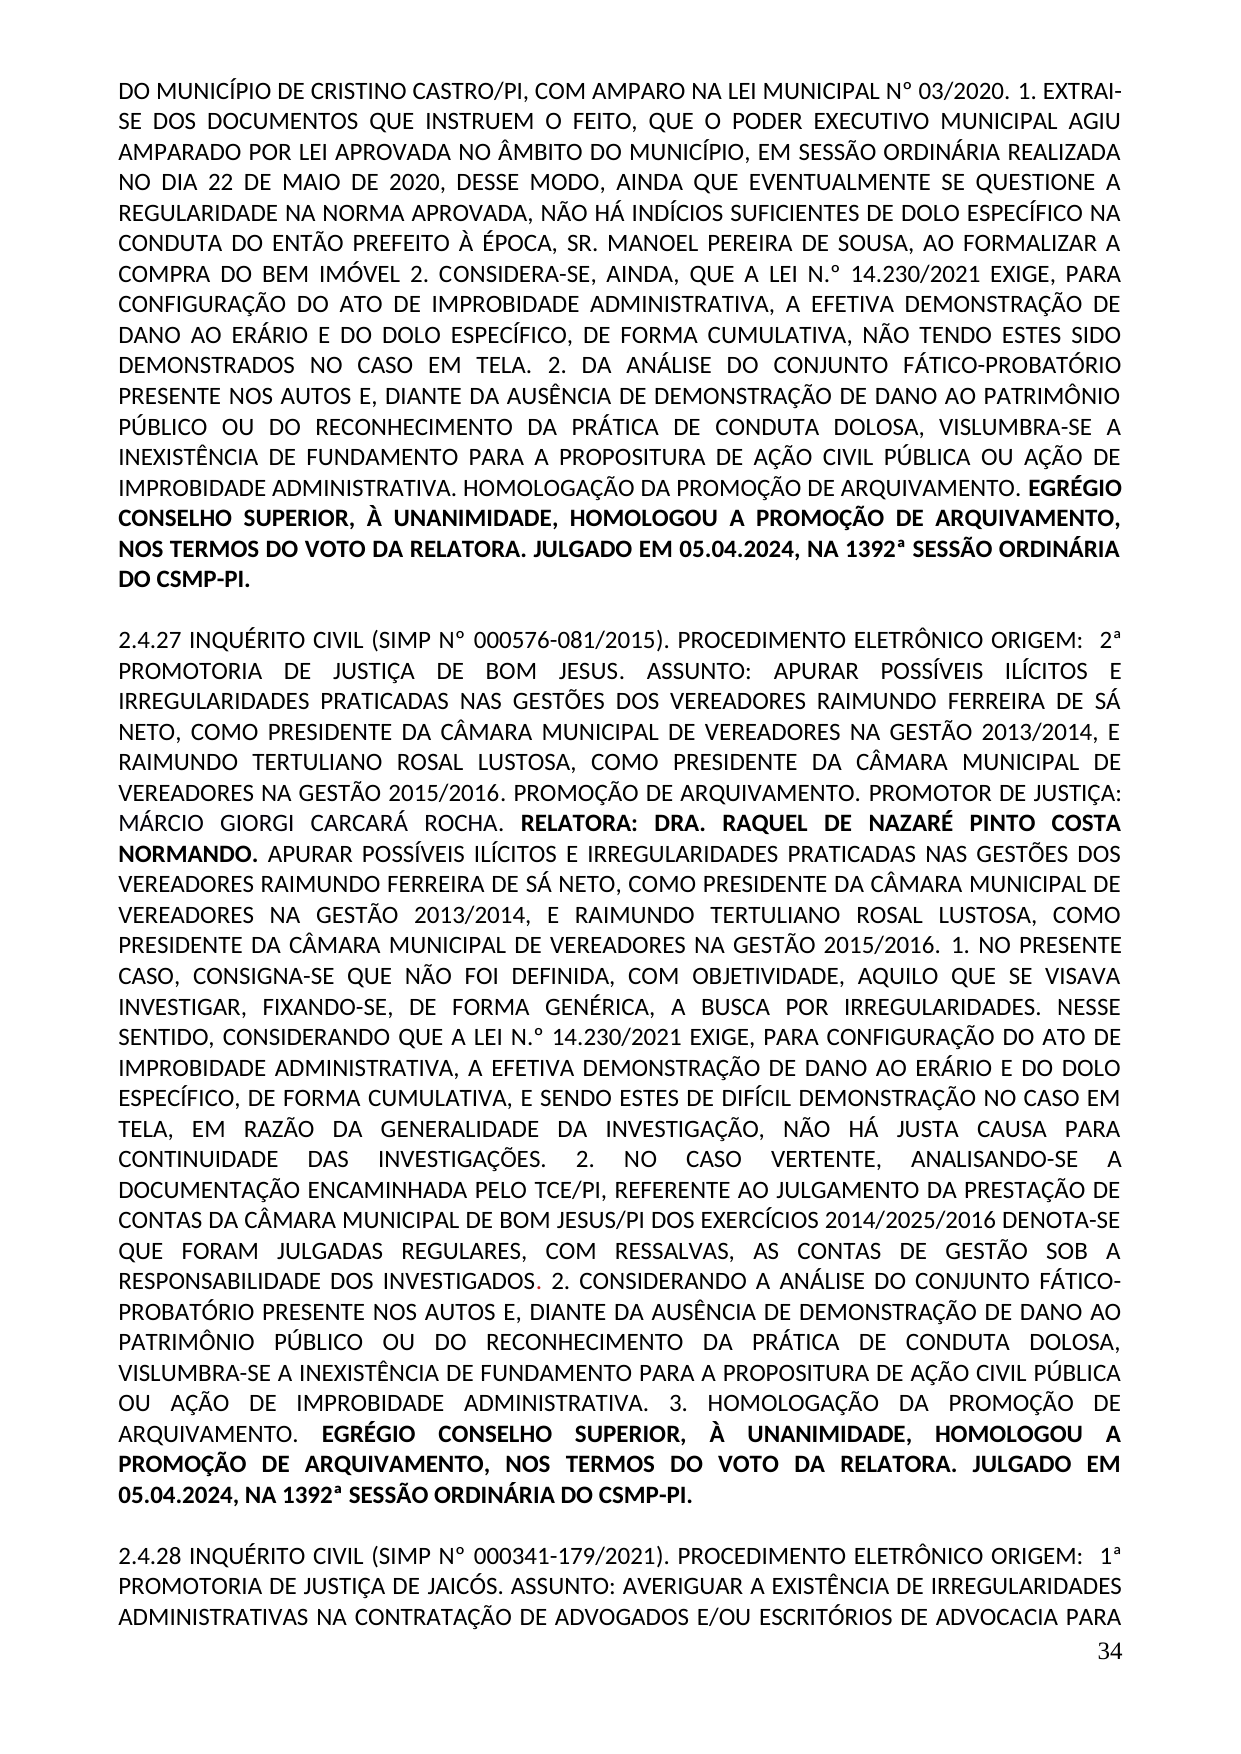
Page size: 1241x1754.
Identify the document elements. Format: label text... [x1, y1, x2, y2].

text 2.4.27 INQUÉRITO CIVIL (SIMP Nº 000576-081/2015). PROCEDIMENTO ELETRÔNICO ORIGEM: 2ª PROMOTORIA DE JUSTIÇA DE BOM JESUS. ASSUNTO: APURAR POSSÍVEIS ILÍCITOS E IRREGULARIDADES PRATICADAS NAS GESTÕES DOS VEREADORES RAIMUNDO FERREIRA DE SÁ NETO, COMO PRESIDENTE DA CÂMARA MUNICIPAL DE VEREADORES NA GESTÃO 2013/2014, E RAIMUNDO TERTULIANO ROSAL LUSTOSA, COMO PRESIDENTE DA CÂMARA MUNICIPAL DE VEREADORES NA GESTÃO 2015/2016. PROMOÇÃO DE ARQUIVAMENTO. PROMOTOR DE JUSTIÇA: MÁRCIO GIORGI CARCARÁ ROCHA. RELATORA: DRA. RAQUEL DE NAZARÉ PINTO COSTA NORMANDO. APURAR POSSÍVEIS ILÍCITOS E IRREGULARIDADES PRATICADAS NAS GESTÕES DOS VEREADORES RAIMUNDO FERREIRA DE SÁ NETO, COMO PRESIDENTE DA CÂMARA MUNICIPAL DE VEREADORES NA GESTÃO 2013/2014, E RAIMUNDO TERTULIANO ROSAL LUSTOSA, COMO PRESIDENTE DA CÂMARA MUNICIPAL DE VEREADORES NA GESTÃO 2015/2016. 1. NO PRESENTE CASO, CONSIGNA-SE QUE NÃO FOI DEFINIDA, COM OBJETIVIDADE, AQUILO QUE SE VISAVA INVESTIGAR, FIXANDO-SE, DE FORMA GENÉRICA, A BUSCA POR IRREGULARIDADES. NESSE SENTIDO, CONSIDERANDO QUE A LEI N.º 14.230/2021 EXIGE, PARA CONFIGURAÇÃO DO ATO DE IMPROBIDADE ADMINISTRATIVA, A EFETIVA DEMONSTRAÇÃO DE DANO AO ERÁRIO E DO DOLO ESPECÍFICO, DE FORMA CUMULATIVA, E SENDO ESTES DE DIFÍCIL DEMONSTRAÇÃO NO CASO EM TELA, EM RAZÃO DA GENERALIDADE DA INVESTIGAÇÃO, NÃO HÁ JUSTA CAUSA PARA CONTINUIDADE DAS INVESTIGAÇÕES. 2. NO CASO VERTENTE, ANALISANDO-SE A DOCUMENTAÇÃO ENCAMINHADA PELO TCE/PI, REFERENTE AO JULGAMENTO DA PRESTAÇÃO DE CONTAS DA CÂMARA MUNICIPAL DE BOM JESUS/PI DOS EXERCÍCIOS 2014/2025/2016 DENOTA-SE QUE FORAM JULGADAS REGULARES, COM RESSALVAS, AS CONTAS DE GESTÃO SOB A RESPONSABILIDADE DOS INVESTIGADOS. 2. CONSIDERANDO A ANÁLISE DO CONJUNTO FÁTICO-PROBATÓRIO PRESENTE NOS AUTOS E, DIANTE DA AUSÊNCIA DE DEMONSTRAÇÃO DE DANO AO PATRIMÔNIO PÚBLICO OU DO RECONHECIMENTO DA PRÁTICA DE CONDUTA DOLOSA, VISLUMBRA-SE A INEXISTÊNCIA DE FUNDAMENTO PARA A PROPOSITURA DE AÇÃO CIVIL PÚBLICA OU AÇÃO DE IMPROBIDADE ADMINISTRATIVA. 3. HOMOLOGAÇÃO DA PROMOÇÃO DE ARQUIVAMENTO. EGRÉGIO CONSELHO SUPERIOR, À UNANIMIDADE, HOMOLOGOU A PROMOÇÃO DE ARQUIVAMENTO, NOS TERMOS DO VOTO DA RELATORA. JULGADO EM 05.04.2024, NA 1392ª SESSÃO ORDINÁRIA DO CSMP-PI. [118, 624, 1122, 1509]
text DO MUNICÍPIO DE CRISTINO CASTRO/PI, COM AMPARO NA LEI MUNICIPAL Nº 03/2020. 1. EXTRAI-SE DOS DOCUMENTOS QUE INSTRUEM O FEITO, QUE O PODER EXECUTIVO MUNICIPAL AGIU AMPARADO POR LEI APROVADA NO ÂMBITO DO MUNICÍPIO, EM SESSÃO ORDINÁRIA REALIZADA NO DIA 22 DE MAIO DE 2020, DESSE MODO, AINDA QUE EVENTUALMENTE SE QUESTIONE A REGULARIDADE NA NORMA APROVADA, NÃO HÁ INDÍCIOS SUFICIENTES DE DOLO ESPECÍFICO NA CONDUTA DO ENTÃO PREFEITO À ÉPOCA, SR. MANOEL PEREIRA DE SOUSA, AO FORMALIZAR A COMPRA DO BEM IMÓVEL 2. CONSIDERA-SE, AINDA, QUE A LEI N.º 14.230/2021 EXIGE, PARA CONFIGURAÇÃO DO ATO DE IMPROBIDADE ADMINISTRATIVA, A EFETIVA DEMONSTRAÇÃO DE DANO AO ERÁRIO E DO DOLO ESPECÍFICO, DE FORMA CUMULATIVA, NÃO TENDO ESTES SIDO DEMONSTRADOS NO CASO EM TELA. 2. DA ANÁLISE DO CONJUNTO FÁTICO-PROBATÓRIO PRESENTE NOS AUTOS E, DIANTE DA AUSÊNCIA DE DEMONSTRAÇÃO DE DANO AO PATRIMÔNIO PÚBLICO OU DO RECONHECIMENTO DA PRÁTICA DE CONDUTA DOLOSA, VISLUMBRA-SE A INEXISTÊNCIA DE FUNDAMENTO PARA A PROPOSITURA DE AÇÃO CIVIL PÚBLICA OU AÇÃO DE IMPROBIDADE ADMINISTRATIVA. HOMOLOGAÇÃO DA PROMOÇÃO DE ARQUIVAMENTO. EGRÉGIO CONSELHO SUPERIOR, À UNANIMIDADE, HOMOLOGOU A PROMOÇÃO DE ARQUIVAMENTO, NOS TERMOS DO VOTO DA RELATORA. JULGADO EM 05.04.2024, NA 1392ª SESSÃO ORDINÁRIA DO CSMP-PI. [118, 75, 1122, 594]
text 2.4.28 INQUÉRITO CIVIL (SIMP Nº 000341-179/2021). PROCEDIMENTO ELETRÔNICO ORIGEM: 1ª PROMOTORIA DE JUSTIÇA DE JAICÓS. ASSUNTO: AVERIGUAR A EXISTÊNCIA DE IRREGULARIDADES ADMINISTRATIVAS NA CONTRATAÇÃO DE ADVOGADOS E/OU ESCRITÓRIOS DE ADVOCACIA PARA [118, 1540, 1122, 1632]
